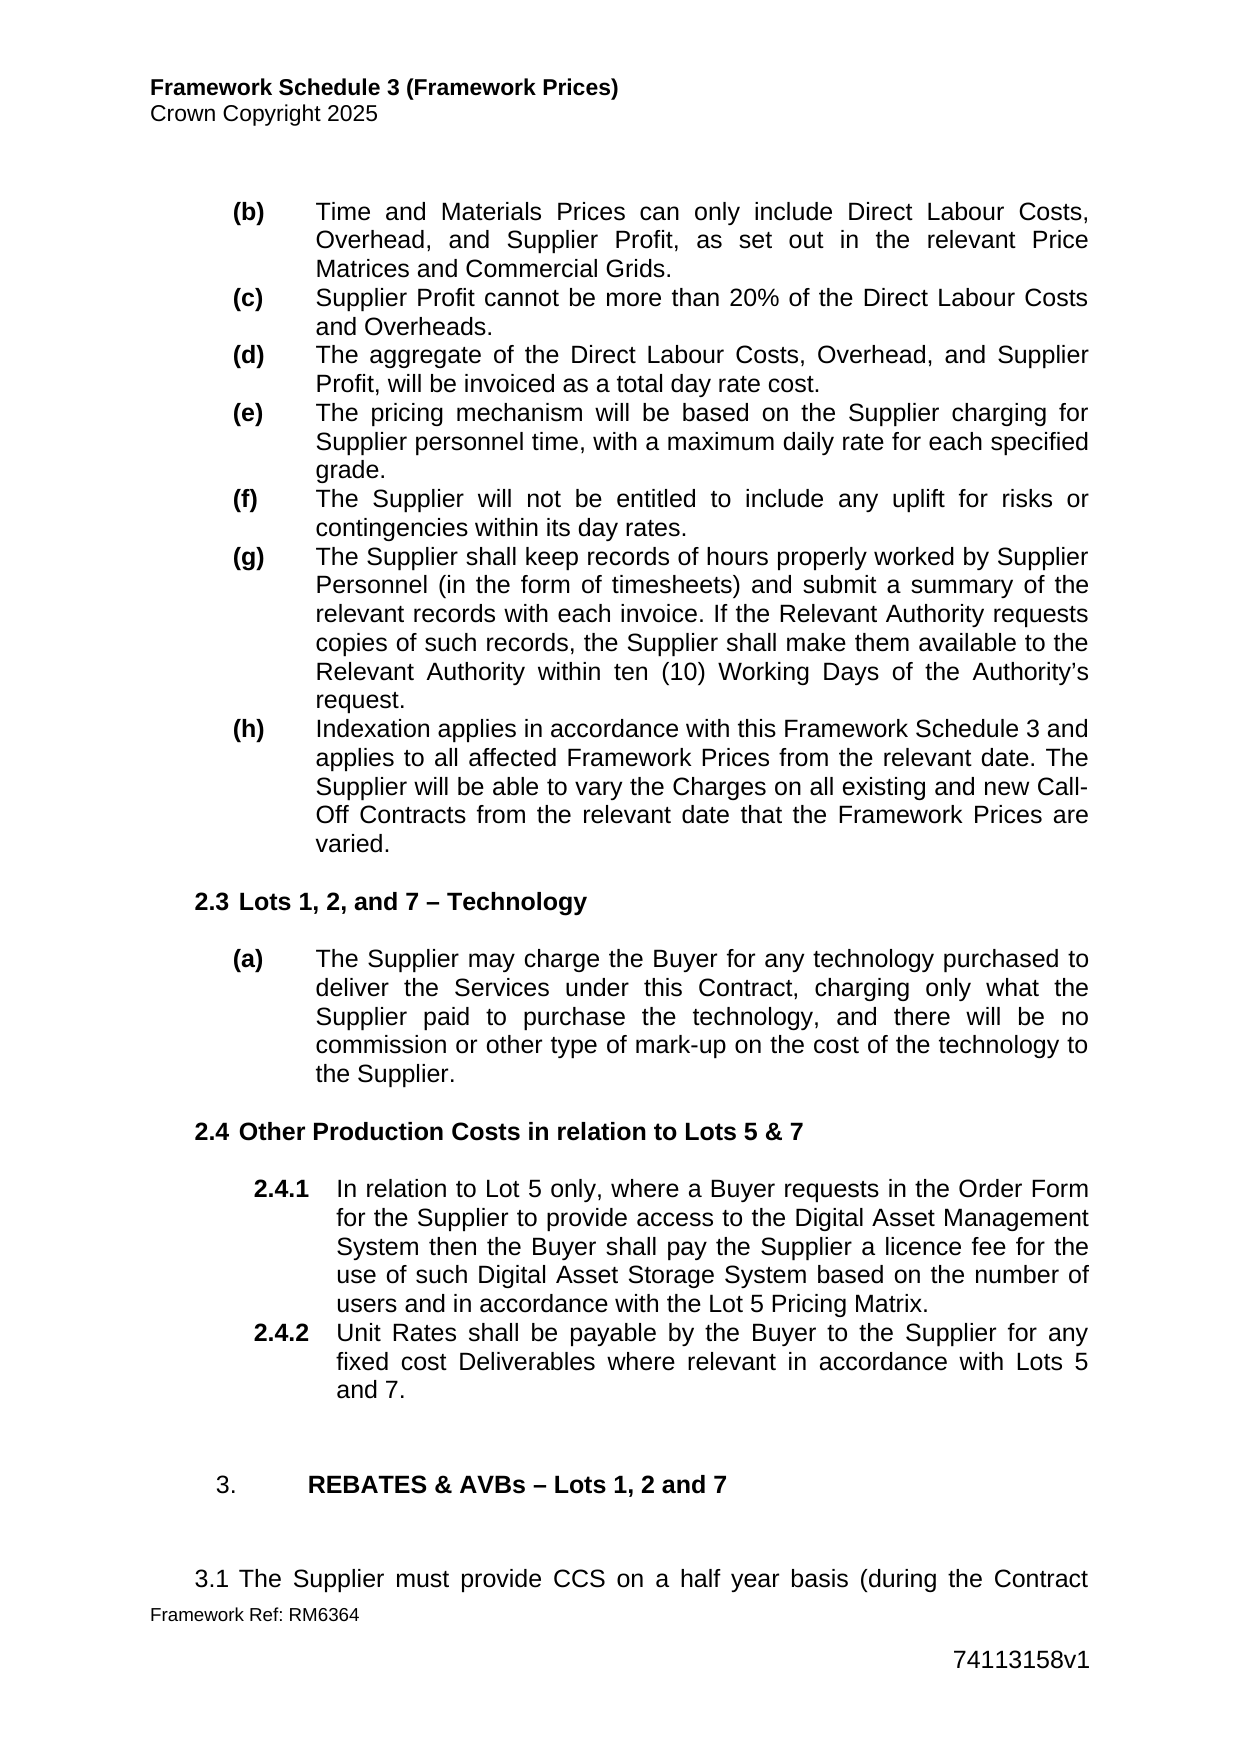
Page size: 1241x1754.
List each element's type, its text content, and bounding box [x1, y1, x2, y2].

list The aggregate of the Direct Labour Costs, Overhead, and Supplier Profit, will be invoiced as a total day rate cost. [233, 340, 1090, 398]
list Supplier Profit cannot be more than 20% of the Direct Labour Costs and Overheads. [233, 283, 1090, 340]
list The pricing mechanism will be based on the Supplier charging for Supplier personnel time, with a maximum daily rate for each specified grade. [233, 398, 1090, 484]
list The Supplier must provide CCS on a half year basis (during the Contract [194, 1564, 1090, 1593]
list Other Production Costs in relation to Lots 5 & 7 [194, 1117, 1090, 1145]
list The Supplier may charge the Buyer for any technology purchased to deliver the Services under this Contract, charging only what the Supplier paid to purchase the technology, and there will be no commission or other type of mark-up on the cost of the technology to the Supplier. [233, 944, 1090, 1088]
list Indexation applies in accordance with this Framework Schedule 3 and applies to all affected Framework Prices from the relevant date. The Supplier will be able to vary the Charges on all existing and new Call-Off Contracts from the relevant date that the Framework Prices are varied. [233, 714, 1090, 858]
list In relation to Lot 5 only, where a Buyer requests in the Order Form for the Supplier to provide access to the Digital Asset Management System then the Buyer shall pay the Supplier a licence fee for the use of such Digital Asset Storage System based on the number of users and in accordance with the Lot 5 Pricing Matrix. [253, 1174, 1090, 1318]
list Lots 1, 2, and 7 – Technology [194, 887, 1090, 915]
list The Supplier shall keep records of hours properly worked by Supplier Personnel (in the form of timesheets) and submit a summary of the relevant records with each invoice. If the Relevant Authority requests copies of such records, the Supplier shall make them available to the Relevant Authority within ten (10) Working Days of the Authority’s request. [233, 542, 1090, 714]
list Unit Rates shall be payable by the Buyer to the Supplier for any fixed cost Deliverables where relevant in accordance with Lots 5 and 7. [253, 1318, 1090, 1404]
list The Supplier will not be entitled to include any uplift for risks or contingencies within its day rates. [233, 484, 1090, 542]
list Time and Materials Prices can only include Direct Labour Costs, Overhead, and Supplier Profit, as set out in the relevant Price Matrices and Commercial Grids. [233, 197, 1090, 283]
list REBATES & AVBs – Lots 1, 2 and 7 [151, 1405, 1089, 1563]
